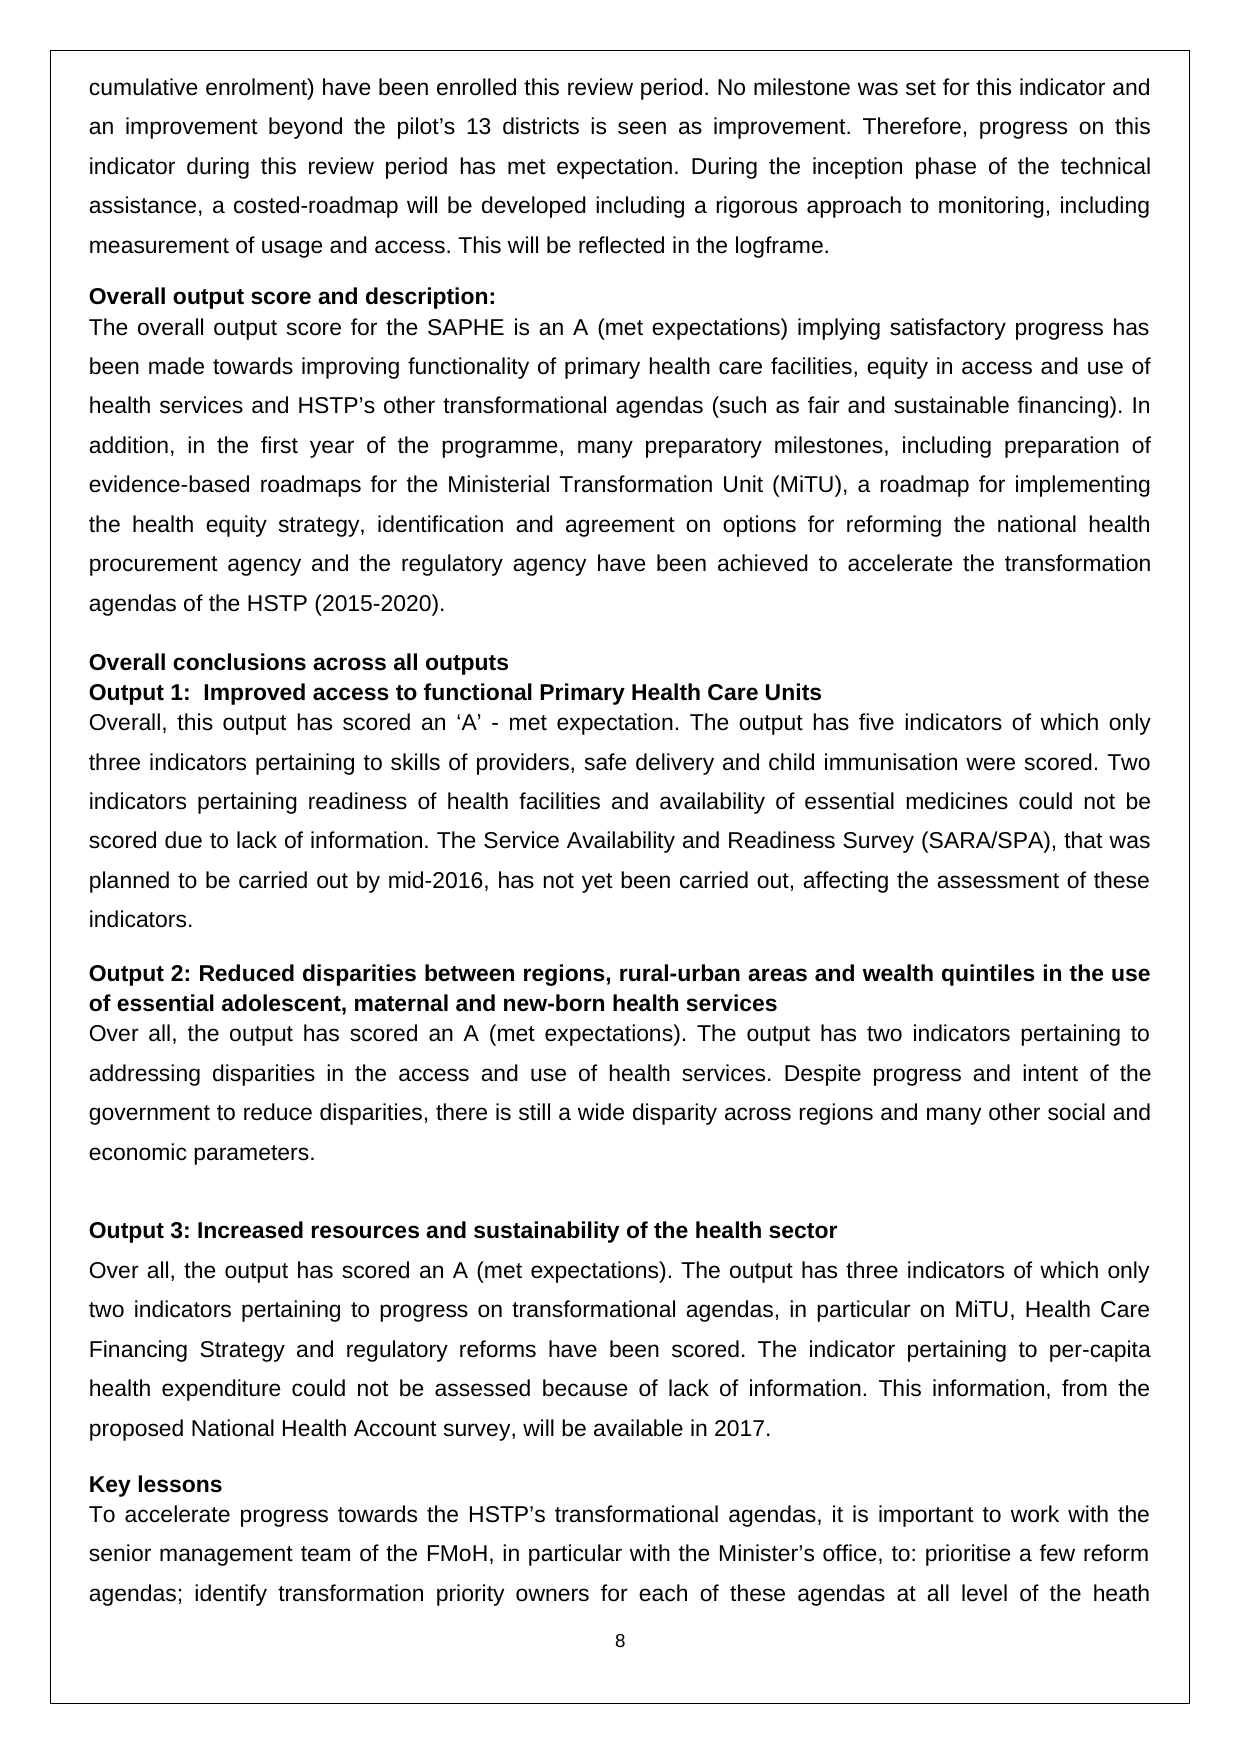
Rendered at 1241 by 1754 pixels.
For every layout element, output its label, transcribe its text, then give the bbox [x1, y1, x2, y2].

text Output 1: Improved access to functional Primary Health Care Units [89, 679, 1152, 705]
text cumulative enrolment) have been enrolled this review period. No milestone was set for this indicator and an improvement beyond the pilot’s 13 districts is seen as improvement. Therefore, progress on this indicator during this review period has met expectation. During the inception phase of the technical assistance, a costed-roadmap will be developed including a rigorous approach to monitoring, including measurement of usage and access. This will be reflected in the logframe. [89, 74, 1152, 258]
text Overall, this output has scored an ‘A’ - met expectation. The output has five indicators of which only three indicators pertaining to skills of providers, safe delivery and child immunisation were scored. Two indicators pertaining readiness of health facilities and availability of essential medicines could not be scored due to lack of information. The Service Availability and Readiness Survey (SARA/SPA), that was planned to be carried out by mid-2016, has not yet been carried out, affecting the assessment of these indicators. [89, 709, 1152, 933]
text Overall output score and description: [89, 283, 1152, 309]
text Overall conclusions across all outputs [89, 648, 1152, 675]
text Output 2: Reduced disparities between regions, rural-urban areas and wealth quintiles in the use of essential adolescent, maternal and new-born health services [89, 959, 1152, 1016]
text Over all, the output has scored an A (met expectations). The output has three indicators of which only two indicators pertaining to progress on transformational agendas, in particular on MiTU, Health Care Financing Strategy and regulatory reforms have been scored. The indicator pertaining to per-capita health expenditure could not be assessed because of lack of information. This information, from the proposed National Health Account survey, will be available in 2017. [89, 1257, 1152, 1441]
text The overall output score for the SAPHE is an A (met expectations) implying satisfactory progress has been made towards improving functionality of primary health care facilities, equity in access and use of health services and HSTP’s other transformational agendas (such as fair and sustainable financing). In addition, in the first year of the programme, many preparatory milestones, including preparation of evidence-based roadmaps for the Ministerial Transformation Unit (MiTU), a roadmap for implementing the health equity strategy, identification and agreement on options for reforming the national health procurement agency and the regulatory agency have been achieved to accelerate the transformation agendas of the HSTP (2015-2020). [89, 313, 1152, 616]
text To accelerate progress towards the HSTP’s transformational agendas, it is important to work with the senior management team of the FMoH, in particular with the Minister’s office, to: prioritise a few reform agendas; identify transformation priority owners for each of these agendas at all level of the heath [89, 1501, 1152, 1606]
text Output 3: Increased resources and sustainability of the health sector [89, 1217, 1152, 1244]
text Key lessons [89, 1471, 1152, 1497]
text Over all, the output has scored an A (met expectations). The output has two indicators pertaining to addressing disparities in the access and use of health services. Despite progress and intent of the government to reduce disparities, there is still a wide disparity across regions and many other social and economic parameters. [89, 1020, 1152, 1165]
